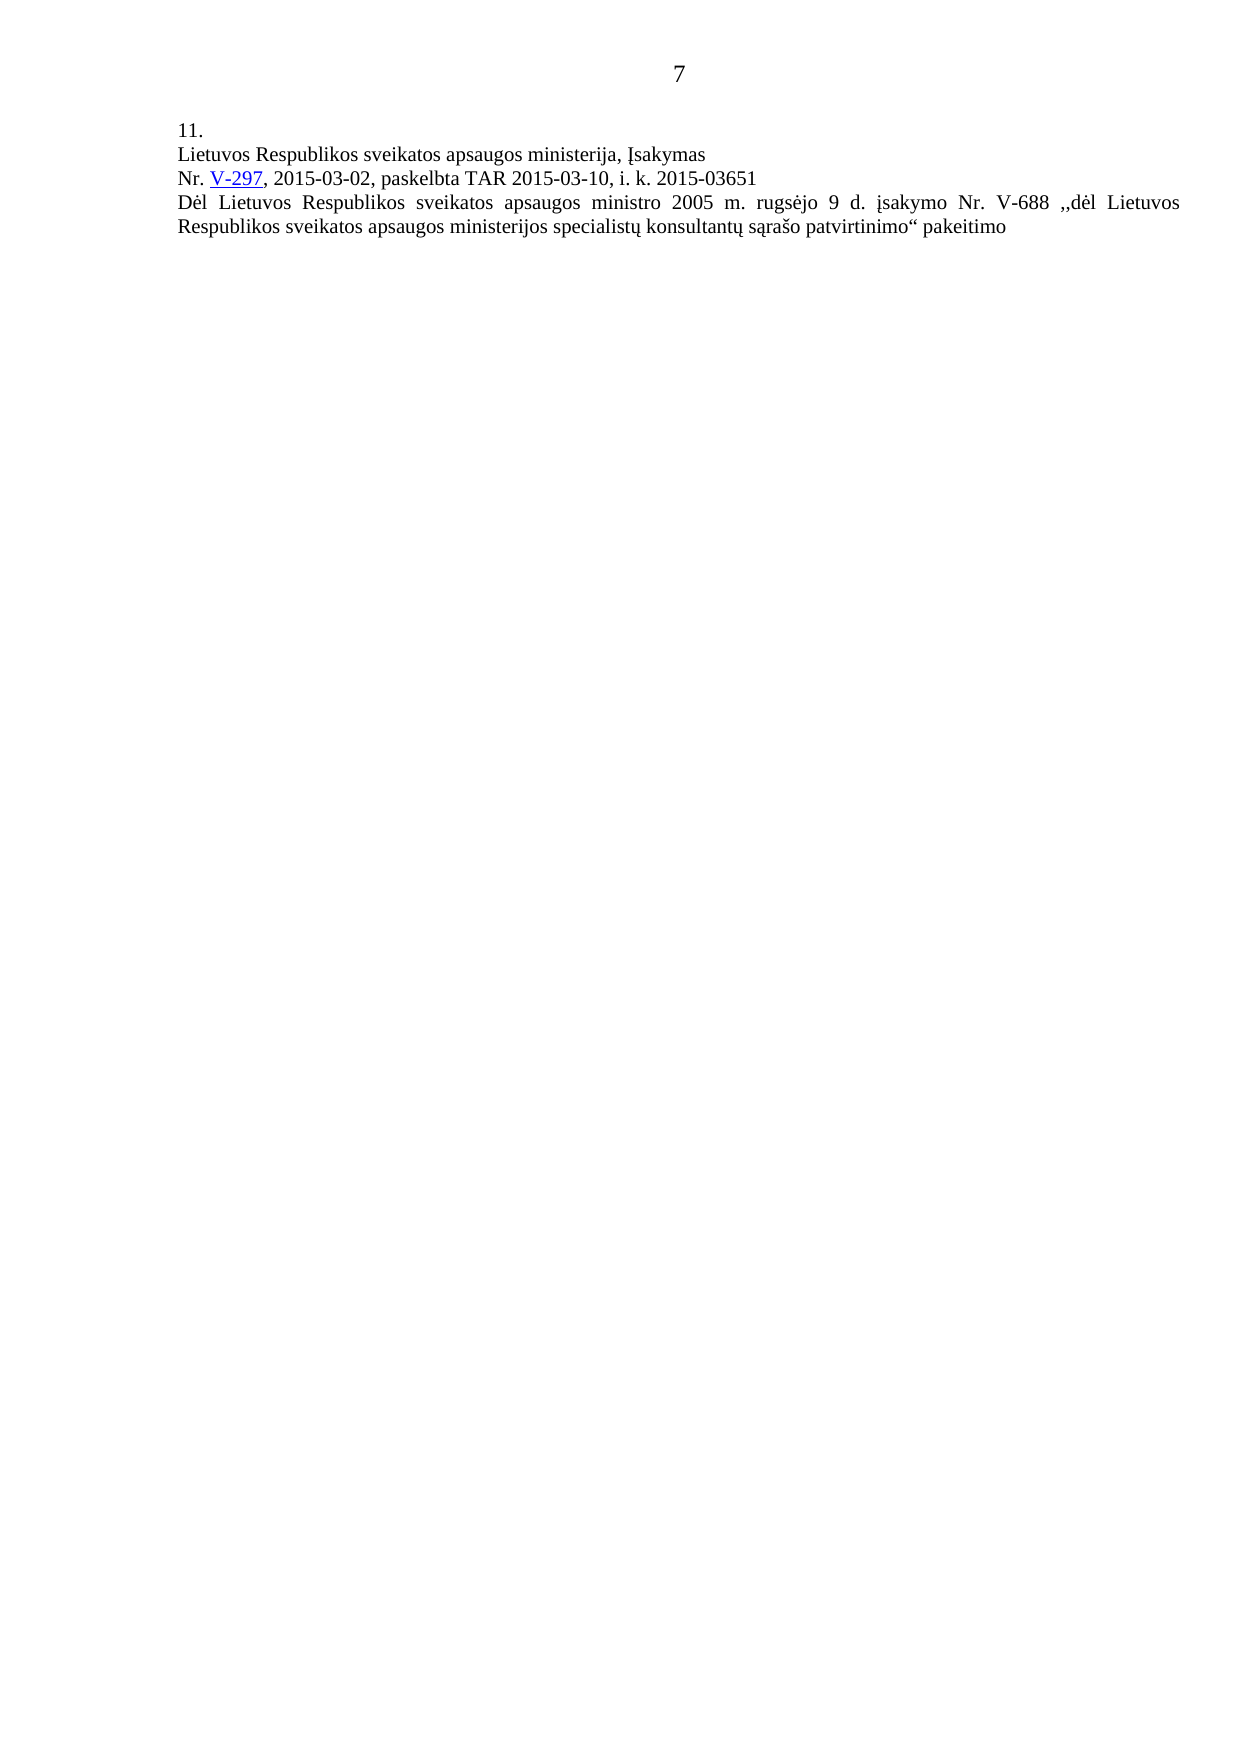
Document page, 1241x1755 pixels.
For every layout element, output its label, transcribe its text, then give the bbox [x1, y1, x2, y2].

text Dėl Lietuvos Respublikos sveikatos apsaugos ministro 2005 m. rugsėjo 9 d. įsakymo Nr. V-688 ,,dėl Lietuvos Respublikos sveikatos apsaugos ministerijos specialistų konsultantų sąrašo patvirtinimo“ pakeitimo [177, 190, 1181, 238]
text Lietuvos Respublikos sveikatos apsaugos ministerija, Įsakymas [177, 142, 1181, 166]
text 11. [177, 118, 1181, 142]
text Nr. V-297, 2015-03-02, paskelbta TAR 2015-03-10, i. k. 2015-03651 [177, 166, 1181, 190]
